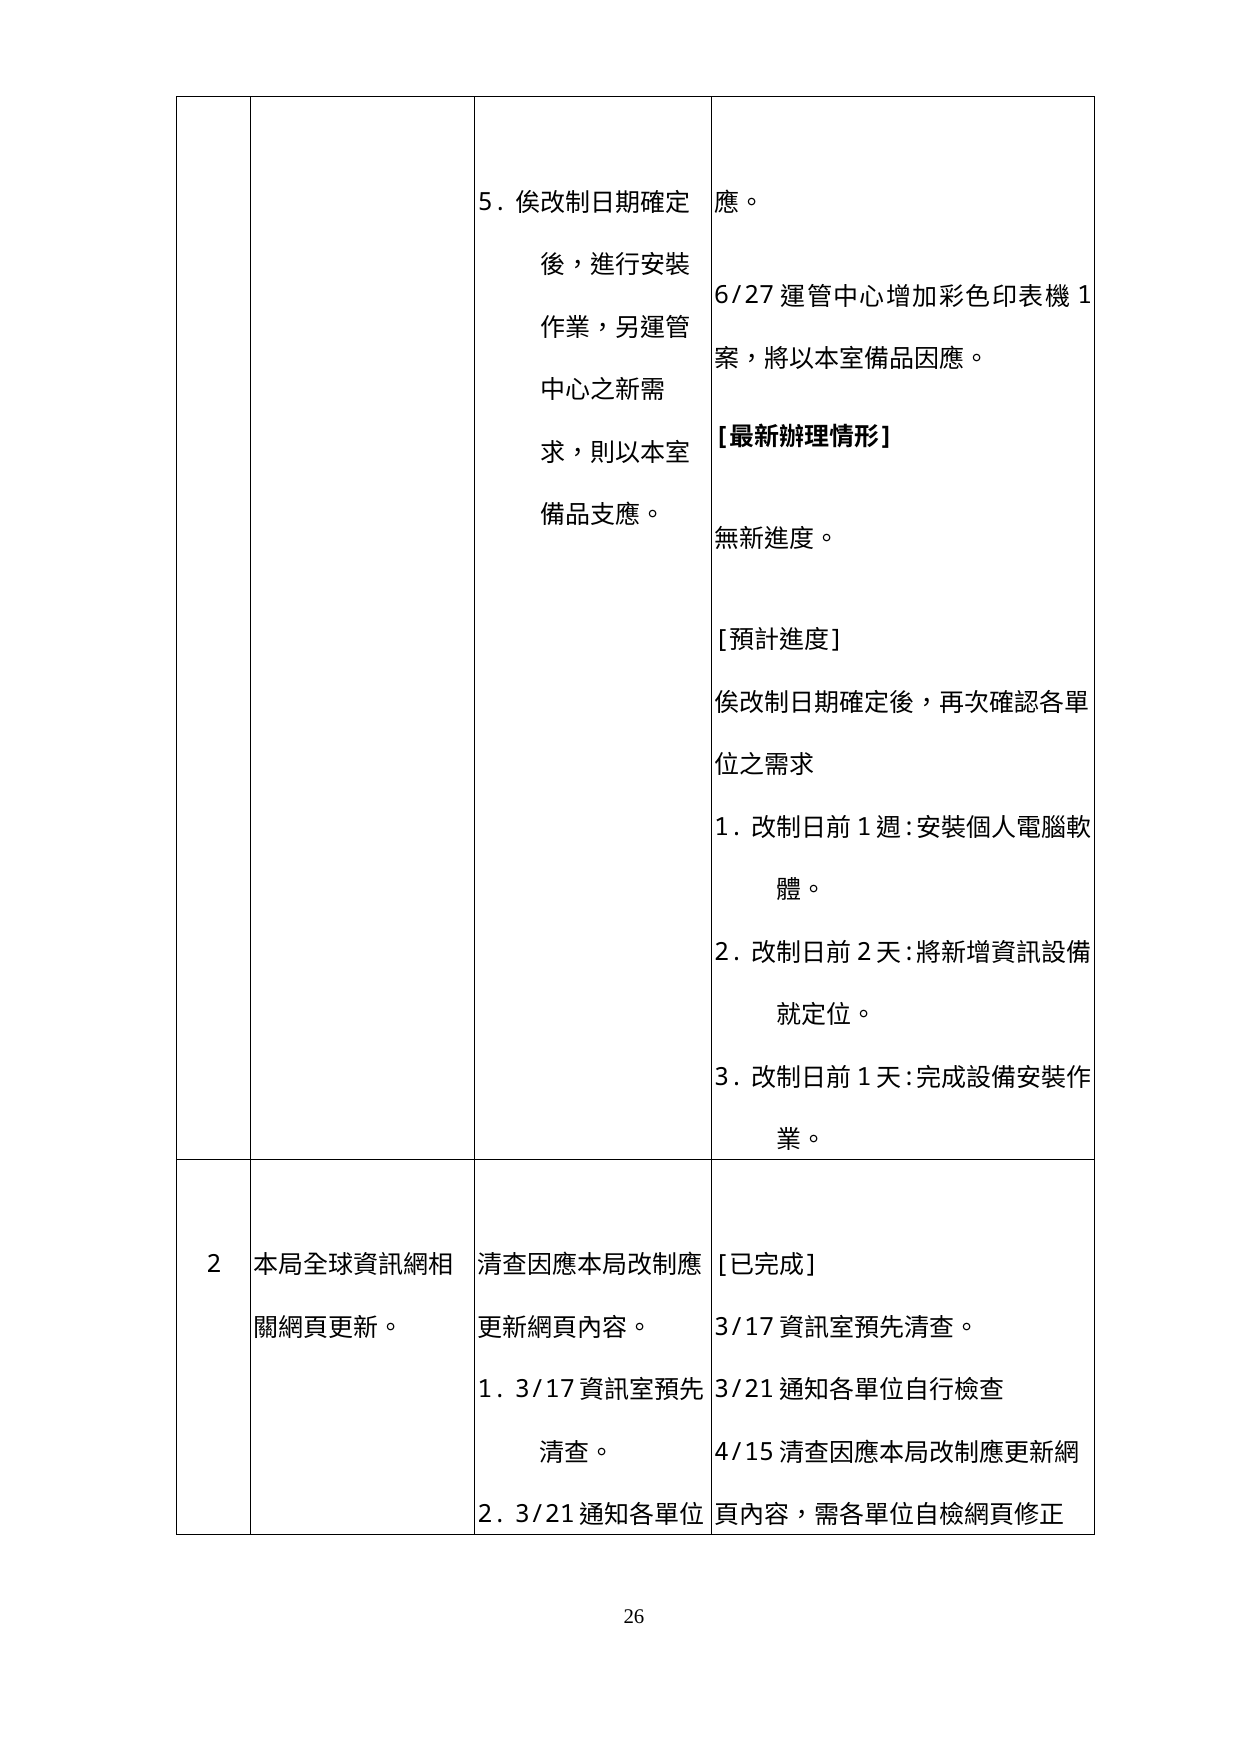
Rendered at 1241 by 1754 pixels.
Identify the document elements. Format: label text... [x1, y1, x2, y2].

table_cell [177, 97, 250, 1159]
table_cell 2/20發便箋請局本部各單位調查所需電腦及印表機數量。 3/20前統整各單位回報資訊設備需求。 4/15現場實際勘查確認改制後各組室資訊設備需求。 待需搬遷之組室確定搬遷日後，分配網路線 俟改制日期確定後，進行安裝作業，另運管中心之新需求，則以本室備品支應。 [475, 97, 711, 1159]
table_cell 2 [177, 1160, 250, 1534]
table_cell [已完成] 3/17資訊室預先清查。 3/21通知各單位自行檢查 4/15清查因應本局改制應更新網頁內容，需各單位自檢網頁修正 [712, 1160, 1094, 1534]
table_cell 本局全球資訊網相關網頁更新。 [251, 1160, 474, 1534]
table_cell 應。 6/27運管中心增加彩色印表機1案，將以本室備品因應。 [最新辦理情形] 無新進度。 [預計進度] 俟改制日期確定後，再次確認各單位之需求 改制日前1週:安裝個人電腦軟體。 改制日前2天:將新增資訊設備就定位。 改制日前1天:完成設備安裝作業。 [712, 97, 1094, 1159]
table_cell [251, 97, 474, 1159]
table_cell 清查因應本局改制應更新網頁內容。 3/17資訊室預先清查。 3/21通知各單位自行檢查並於3/31前回復資訊室彙整。 4/15彙整確認各單位網頁。 俟改制日期確定後修正相關網頁。 [475, 1160, 711, 1534]
